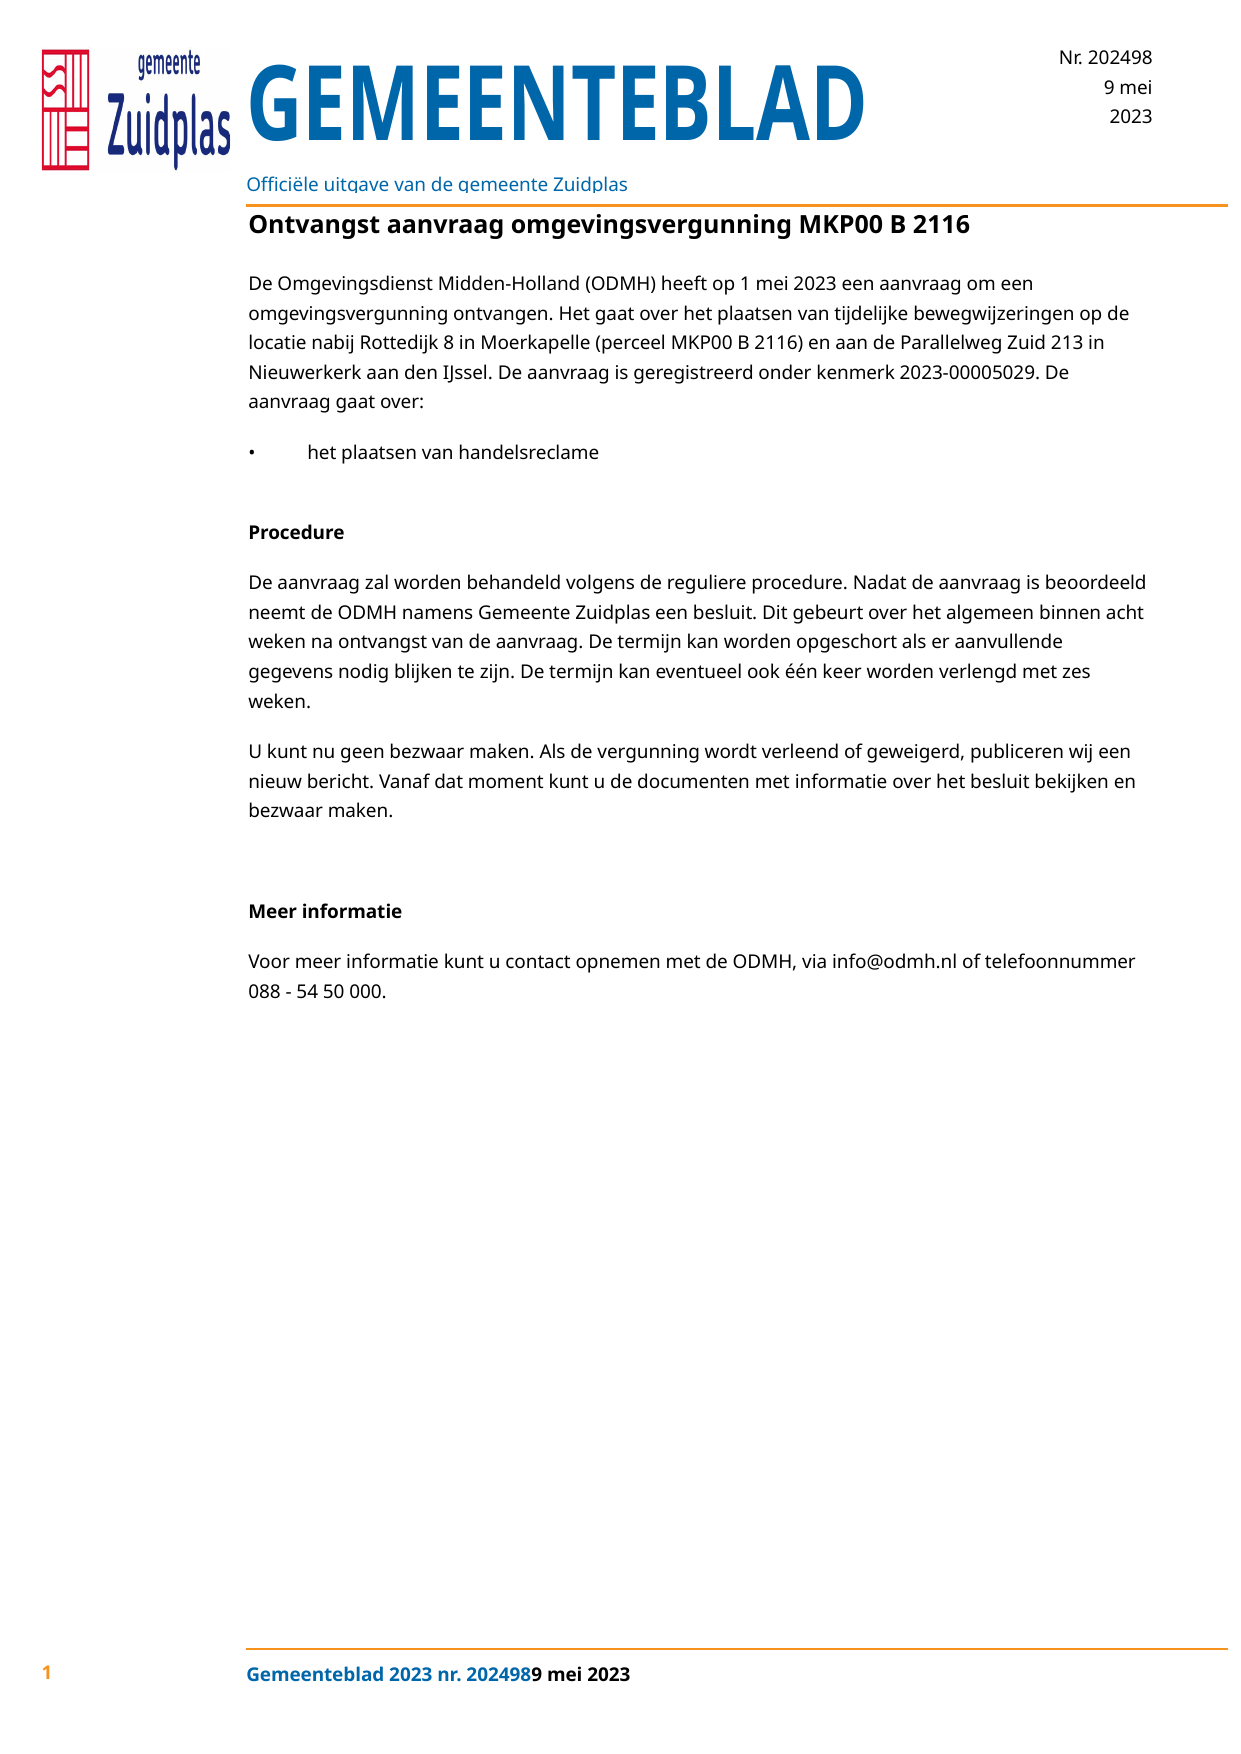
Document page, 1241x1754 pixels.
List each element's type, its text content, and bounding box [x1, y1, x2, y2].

text U kunt nu geen bezwaar maken. Als de vergunning wordt verleend of geweigerd, publiceren wij een nieuw bericht. Vanaf dat moment kunt u de documenten met informatie over het besluit bekijken en bezwaar maken. [248, 738, 1152, 823]
picture [41, 47, 231, 172]
text Ontvangst aanvraag omgevingsvergunning MKP00 B 2116 [248, 207, 1152, 241]
text De Omgevingsdienst Midden-Holland (ODMH) heeft op 1 mei 2023 een aanvraag om een omgevingsvergunning ontvangen. Het gaat over het plaatsen van tijdelijke bewegwijzeringen op de locatie nabij Rottedijk 8 in Moerkapelle (perceel MKP00 B 2116) en aan de Parallelweg Zuid 213 in Nieuwerkerk aan den IJssel. De aanvraag is geregistreerd onder kenmerk 2023-00005029. De aanvraag gaat over: [248, 270, 1152, 414]
text Procedure [248, 519, 1152, 545]
text Voor meer informatie kunt u contact opnemen met de ODMH, via info@odmh.nl of telefoonnummer 088 - 54 50 000. [248, 949, 1152, 1004]
text De aanvraag zal worden behandeld volgens de reguliere procedure. Nadat de aanvraag is beoordeeld neemt de ODMH namens Gemeente Zuidplas een besluit. Dit gebeurt over het algemeen binnen acht weken na ontvangst van de aanvraag. De termijn kan worden opgeschort als er aanvullende gegevens nodig blijken te zijn. De termijn kan eventueel ook één keer worden verlengd met zes weken. [248, 569, 1152, 713]
text Meer informatie [248, 898, 1152, 924]
list het plaatsen van handelsreclame [248, 439, 1152, 465]
